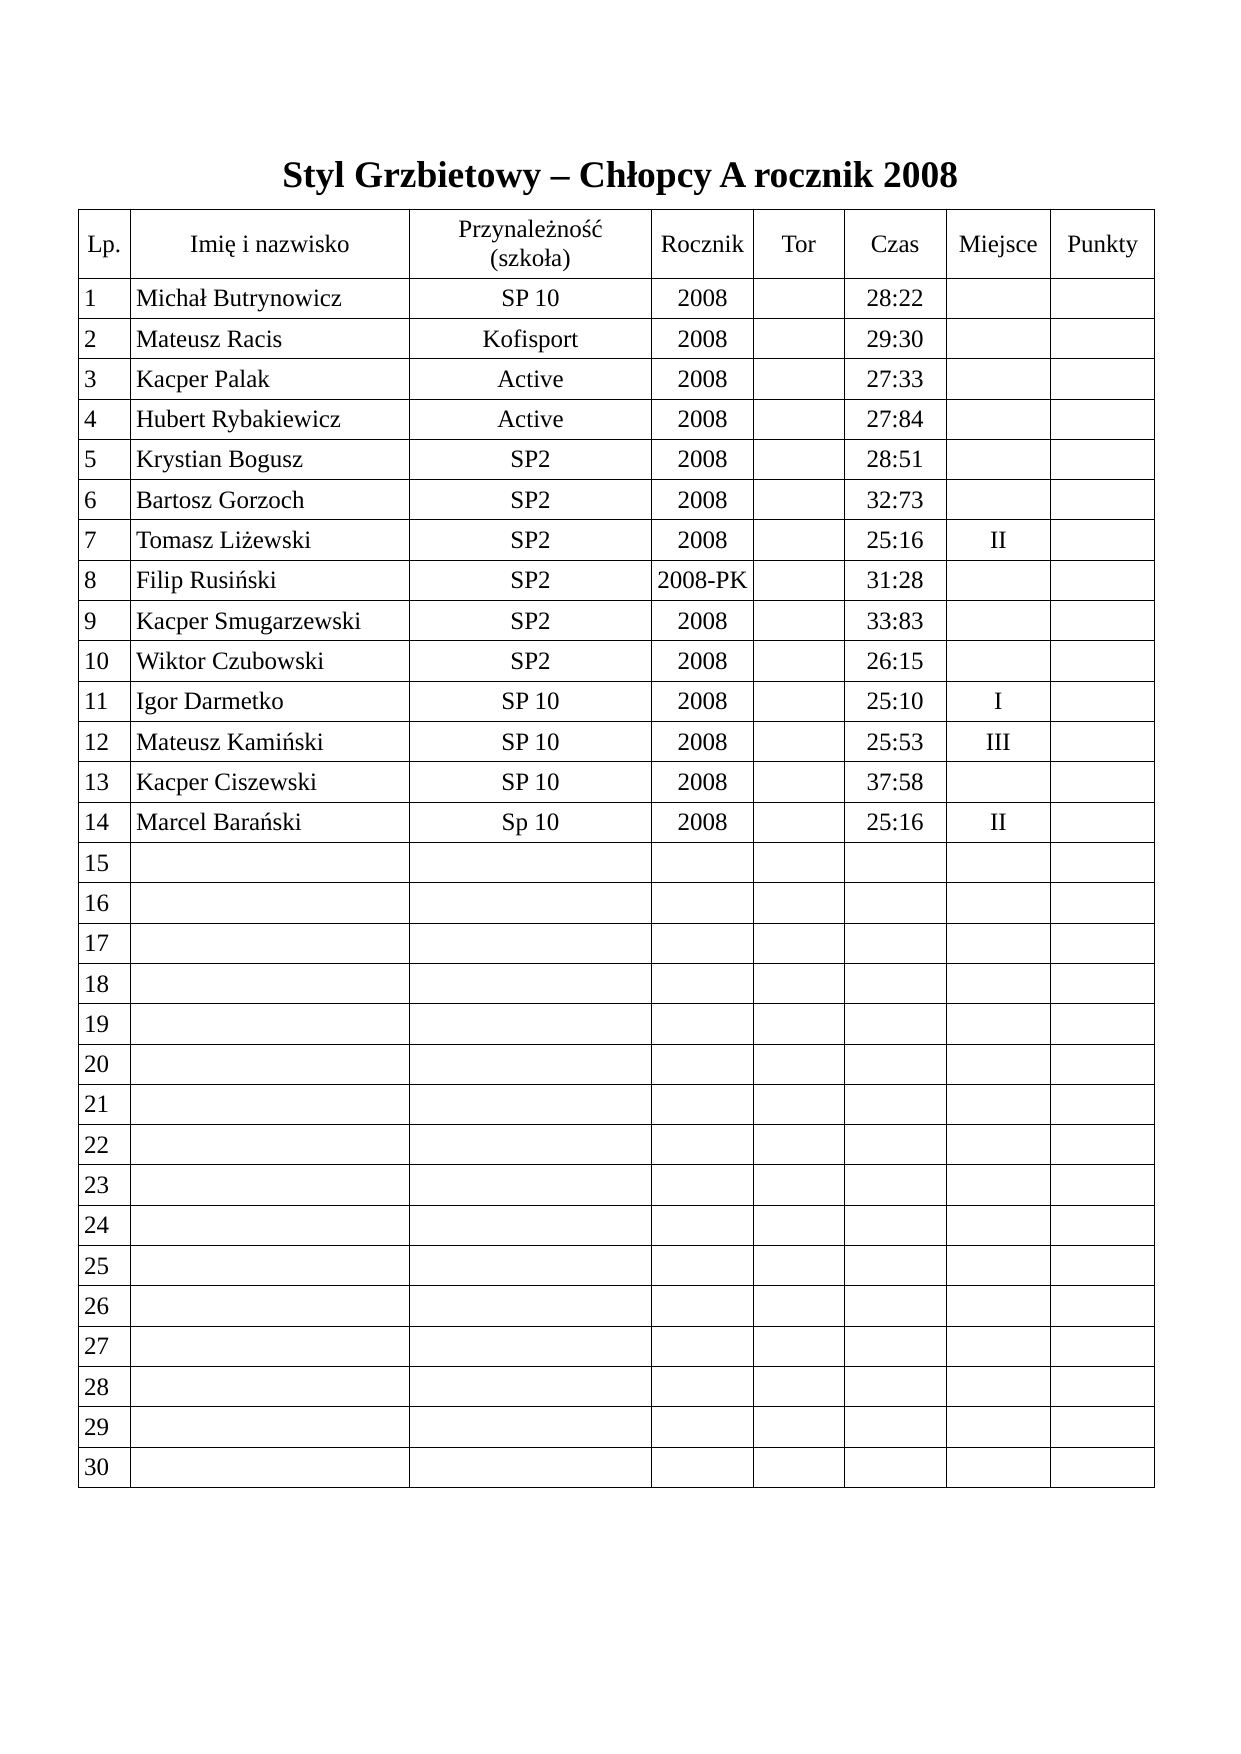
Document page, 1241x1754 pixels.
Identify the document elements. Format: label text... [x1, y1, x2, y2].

table_cell [947, 1206, 1050, 1245]
table_cell [1051, 480, 1154, 519]
table_cell Mateusz Racis [131, 319, 409, 358]
table_cell [947, 1165, 1050, 1205]
table_cell [1051, 1407, 1154, 1447]
table_cell 37:58 [845, 762, 946, 802]
table_cell [947, 883, 1050, 922]
table_cell 15 [79, 843, 130, 882]
table_cell [754, 1246, 844, 1285]
table_cell 8 [79, 561, 130, 600]
table_cell [1051, 1045, 1154, 1084]
table_cell [754, 924, 844, 963]
table_cell [1051, 803, 1154, 842]
table_cell [1051, 561, 1154, 600]
table_cell 6 [79, 480, 130, 519]
table_cell [754, 520, 844, 560]
table_cell [845, 1206, 946, 1245]
table_cell [131, 1407, 409, 1447]
table_cell [754, 359, 844, 398]
table_cell [410, 843, 651, 882]
table_cell Michał Butrynowicz [131, 279, 409, 318]
table_cell [1051, 883, 1154, 922]
table_cell [947, 641, 1050, 681]
table_cell [845, 1165, 946, 1205]
table_cell [652, 1407, 753, 1447]
table_cell [947, 319, 1050, 358]
table_cell II [947, 520, 1050, 560]
table_cell [131, 1085, 409, 1124]
table_cell [845, 1448, 946, 1487]
table_cell Marcel Barański [131, 803, 409, 842]
table_cell III [947, 722, 1050, 761]
table_cell [410, 1407, 651, 1447]
table_cell I [947, 682, 1050, 721]
table_cell [1051, 1327, 1154, 1366]
table_cell [754, 1448, 844, 1487]
table_header Tor [754, 210, 844, 277]
table_cell [1051, 1165, 1154, 1205]
table_cell [947, 1327, 1050, 1366]
table_cell 5 [79, 440, 130, 479]
table_cell SP2 [410, 520, 651, 560]
table_cell II [947, 803, 1050, 842]
table_cell [754, 1367, 844, 1406]
table_cell [845, 1367, 946, 1406]
table_cell 14 [79, 803, 130, 842]
table_cell [1051, 1286, 1154, 1326]
table_cell [947, 1045, 1050, 1084]
table_cell [754, 1125, 844, 1164]
table_cell [131, 1367, 409, 1406]
table_cell [131, 1327, 409, 1366]
table_cell [754, 1286, 844, 1326]
table_header Punkty [1051, 210, 1154, 277]
table_cell [947, 400, 1050, 439]
table_cell [754, 1085, 844, 1124]
table_cell SP2 [410, 641, 651, 681]
table_cell 2008 [652, 440, 753, 479]
table_cell SP 10 [410, 279, 651, 318]
table_cell Kacper Smugarzewski [131, 601, 409, 640]
table_cell [1051, 400, 1154, 439]
table_cell SP 10 [410, 722, 651, 761]
table_cell 2 [79, 319, 130, 358]
table_cell 7 [79, 520, 130, 560]
table_cell 27:84 [845, 400, 946, 439]
table_cell [652, 1246, 753, 1285]
text Styl Grzbietowy – Chłopcy A rocznik 2008 [118, 153, 1122, 196]
table_cell [754, 964, 844, 1003]
table_cell [410, 1165, 651, 1205]
table_cell 2008 [652, 601, 753, 640]
table_cell [845, 883, 946, 922]
table_cell [652, 1085, 753, 1124]
table_cell [845, 843, 946, 882]
table_cell [131, 1125, 409, 1164]
table_cell [1051, 1448, 1154, 1487]
table_cell Kofisport [410, 319, 651, 358]
table_cell 24 [79, 1206, 130, 1245]
table_cell 25:16 [845, 803, 946, 842]
table_cell 33:83 [845, 601, 946, 640]
table_cell [947, 1448, 1050, 1487]
table_cell SP2 [410, 561, 651, 600]
table_cell [1051, 722, 1154, 761]
table_cell 2008-PK [652, 561, 753, 600]
table_cell SP 10 [410, 762, 651, 802]
table_cell [1051, 641, 1154, 681]
table_cell [410, 1125, 651, 1164]
table_cell [652, 843, 753, 882]
table_cell 12 [79, 722, 130, 761]
table_header Rocznik [652, 210, 753, 277]
table_cell [652, 1206, 753, 1245]
table_cell [1051, 1246, 1154, 1285]
table_cell [410, 1286, 651, 1326]
table_cell [131, 1206, 409, 1245]
table_cell [1051, 1206, 1154, 1245]
table_cell 2008 [652, 480, 753, 519]
table_cell 28:51 [845, 440, 946, 479]
table_cell [947, 762, 1050, 802]
table_cell [947, 279, 1050, 318]
table_cell Krystian Bogusz [131, 440, 409, 479]
table_cell [845, 1004, 946, 1043]
table_cell 30 [79, 1448, 130, 1487]
table_cell [947, 359, 1050, 398]
table_cell [410, 1206, 651, 1245]
table_cell 23 [79, 1165, 130, 1205]
table_cell [845, 924, 946, 963]
table_cell [652, 1125, 753, 1164]
table_cell [754, 1407, 844, 1447]
table_cell [131, 1004, 409, 1043]
table_cell Igor Darmetko [131, 682, 409, 721]
table_cell 13 [79, 762, 130, 802]
table_cell Active [410, 400, 651, 439]
table_cell [131, 1165, 409, 1205]
table_cell [947, 1085, 1050, 1124]
table_cell [754, 440, 844, 479]
table_cell [131, 883, 409, 922]
table_cell [1051, 762, 1154, 802]
table_cell [652, 883, 753, 922]
table_cell [652, 964, 753, 1003]
table_cell [652, 1004, 753, 1043]
table_cell Active [410, 359, 651, 398]
table_cell Wiktor Czubowski [131, 641, 409, 681]
table_cell 25:10 [845, 682, 946, 721]
table_cell 25:53 [845, 722, 946, 761]
table_cell [652, 1045, 753, 1084]
table_cell SP2 [410, 440, 651, 479]
table_cell [845, 964, 946, 1003]
table_cell 22 [79, 1125, 130, 1164]
table_cell [947, 480, 1050, 519]
table_header Lp. [79, 210, 130, 277]
table_cell [410, 1367, 651, 1406]
table_cell Mateusz Kamiński [131, 722, 409, 761]
table_cell [947, 843, 1050, 882]
table_cell 26:15 [845, 641, 946, 681]
table_cell [410, 1246, 651, 1285]
table_cell [754, 682, 844, 721]
table_cell [1051, 1367, 1154, 1406]
table_cell [754, 601, 844, 640]
table_cell [410, 1327, 651, 1366]
table_cell [754, 843, 844, 882]
table_cell 25:16 [845, 520, 946, 560]
table_cell 2008 [652, 641, 753, 681]
table_cell 21 [79, 1085, 130, 1124]
table_cell 3 [79, 359, 130, 398]
table_cell 27 [79, 1327, 130, 1366]
table_cell 2008 [652, 803, 753, 842]
table_cell [947, 1367, 1050, 1406]
table_cell 18 [79, 964, 130, 1003]
table_cell [410, 924, 651, 963]
table_cell 4 [79, 400, 130, 439]
table_cell [845, 1085, 946, 1124]
table_cell 2008 [652, 762, 753, 802]
table_cell [1051, 279, 1154, 318]
table_cell [652, 1327, 753, 1366]
table_cell [754, 883, 844, 922]
table_cell SP2 [410, 601, 651, 640]
table_cell [845, 1246, 946, 1285]
table_cell [754, 762, 844, 802]
table_cell [1051, 601, 1154, 640]
table_cell [131, 1286, 409, 1326]
table_cell [1051, 440, 1154, 479]
table_cell 26 [79, 1286, 130, 1326]
table_cell [410, 1045, 651, 1084]
table_cell 28 [79, 1367, 130, 1406]
table_cell 28:22 [845, 279, 946, 318]
table_cell Bartosz Gorzoch [131, 480, 409, 519]
table_cell [754, 641, 844, 681]
table_cell 29 [79, 1407, 130, 1447]
table_cell [845, 1125, 946, 1164]
table_cell 10 [79, 641, 130, 681]
table_cell [754, 1165, 844, 1205]
table_cell Sp 10 [410, 803, 651, 842]
table_cell Filip Rusiński [131, 561, 409, 600]
table_cell 2008 [652, 359, 753, 398]
table_cell SP2 [410, 480, 651, 519]
table_cell [131, 843, 409, 882]
table_cell [754, 803, 844, 842]
table_cell [652, 1165, 753, 1205]
table_cell [652, 1367, 753, 1406]
table_cell [947, 1246, 1050, 1285]
table_cell [131, 1448, 409, 1487]
table_cell 2008 [652, 319, 753, 358]
table_cell [845, 1327, 946, 1366]
table_cell 9 [79, 601, 130, 640]
table_cell [947, 561, 1050, 600]
table_cell [652, 1448, 753, 1487]
table_cell [947, 1407, 1050, 1447]
table_cell Kacper Ciszewski [131, 762, 409, 802]
table_cell 20 [79, 1045, 130, 1084]
table_cell [410, 1004, 651, 1043]
table_cell [1051, 319, 1154, 358]
table_cell 1 [79, 279, 130, 318]
table_cell [1051, 1004, 1154, 1043]
table_cell 2008 [652, 722, 753, 761]
table_cell [1051, 682, 1154, 721]
table_cell 2008 [652, 682, 753, 721]
table_cell [652, 1286, 753, 1326]
table_cell Hubert Rybakiewicz [131, 400, 409, 439]
table_cell [754, 480, 844, 519]
table_cell [1051, 520, 1154, 560]
table_cell 2008 [652, 279, 753, 318]
table_cell [131, 924, 409, 963]
table_cell [131, 1045, 409, 1084]
table_cell 31:28 [845, 561, 946, 600]
table_cell [1051, 924, 1154, 963]
table_cell [410, 1085, 651, 1124]
table_header Imię i nazwisko [131, 210, 409, 277]
table_cell [754, 722, 844, 761]
table_cell 2008 [652, 520, 753, 560]
table_cell 32:73 [845, 480, 946, 519]
table_cell 17 [79, 924, 130, 963]
table_cell [410, 883, 651, 922]
table_cell [754, 1004, 844, 1043]
table_cell [1051, 843, 1154, 882]
table_cell [652, 924, 753, 963]
table_cell 2008 [652, 400, 753, 439]
table_cell [1051, 1125, 1154, 1164]
table_cell [845, 1286, 946, 1326]
table_cell [947, 601, 1050, 640]
table_cell 27:33 [845, 359, 946, 398]
table_cell [410, 964, 651, 1003]
table_header Czas [845, 210, 946, 277]
table_cell [754, 279, 844, 318]
table_cell [947, 440, 1050, 479]
table_cell [1051, 964, 1154, 1003]
table_cell [410, 1448, 651, 1487]
table_cell 29:30 [845, 319, 946, 358]
table_header Przynależność (szkoła) [410, 210, 651, 277]
table_cell [947, 924, 1050, 963]
table_cell [754, 1327, 844, 1366]
table_cell [754, 400, 844, 439]
table_cell [947, 1125, 1050, 1164]
table_cell [754, 319, 844, 358]
table_cell [845, 1407, 946, 1447]
table_cell 19 [79, 1004, 130, 1043]
table_cell SP 10 [410, 682, 651, 721]
table_cell [947, 964, 1050, 1003]
table_cell [754, 1045, 844, 1084]
table_cell [1051, 359, 1154, 398]
table_cell 25 [79, 1246, 130, 1285]
table_cell [754, 561, 844, 600]
table_cell Tomasz Liżewski [131, 520, 409, 560]
table_cell [131, 964, 409, 1003]
table_cell [1051, 1085, 1154, 1124]
table_header Miejsce [947, 210, 1050, 277]
table_cell [947, 1004, 1050, 1043]
table_cell [845, 1045, 946, 1084]
table_cell [131, 1246, 409, 1285]
table_cell 16 [79, 883, 130, 922]
table_cell Kacper Palak [131, 359, 409, 398]
table_cell 11 [79, 682, 130, 721]
table_cell [947, 1286, 1050, 1326]
table_cell [754, 1206, 844, 1245]
